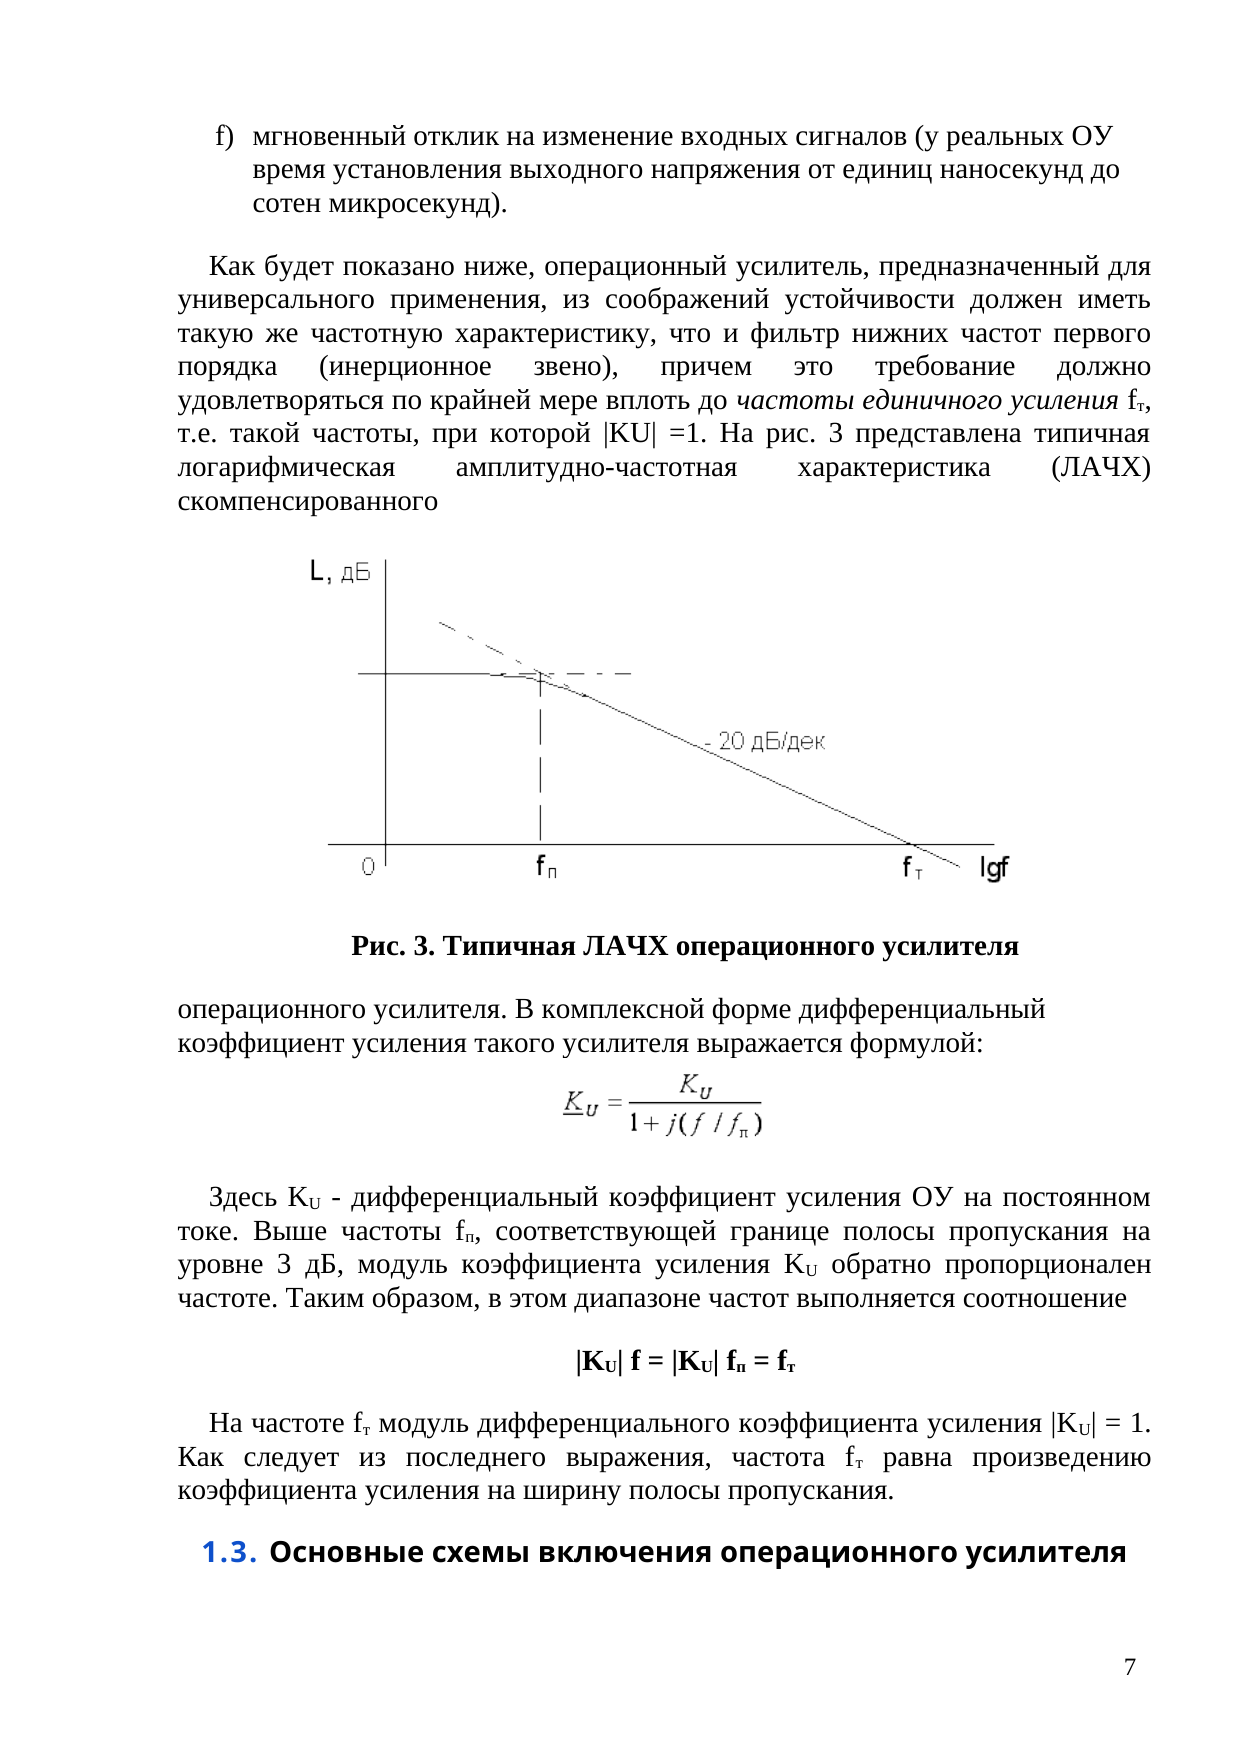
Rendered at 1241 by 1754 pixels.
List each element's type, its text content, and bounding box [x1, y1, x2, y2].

list мгновенный отклик на изменение входных сигналов (у реальных ОУ время установления выходного напряжения от единиц наносекунд до сотен микросекунд). [215, 118, 1152, 219]
text Здесь KU - дифференциальный коэффициент усиления ОУ на постоянном токе. Выше частоты fп, соответствующей границе полосы пропускания на уровне 3 дБ, модуль коэффициента усиления KU обратно пропорционален частоте. Таким образом, в этом диапазоне частот выполняется соотношение [177, 1179, 1152, 1313]
picture [298, 553, 1031, 892]
text 1.3. Основные схемы включения операционного усилителя [177, 1531, 1152, 1571]
text Как будет показано ниже, операционный усилитель, предназначенный для универсального применения, из соображений устойчивости должен иметь такую же частотную характеристику, что и фильтр нижних частот первого порядка (инерционное звено), причем это требование должно удовлетворяться по крайней мере вплоть до частоты единичного усиления fт, т.е. такой частоты, при которой |KU| =1. На рис. 3 представлена типичная логарифмическая амплитудно-частотная характеристика (ЛАЧХ) скомпенсированного [177, 248, 1152, 516]
text Рис. 3. Типичная ЛАЧХ операционного усилителя [219, 928, 1152, 962]
text |KU| f = |KU| fп = fт [219, 1343, 1152, 1376]
text На частоте fт модуль дифференциального коэффициента усиления |KU| = 1. Как следует из последнего выражения, частота fт равна произведению коэффициента усиления на ширину полосы пропускания. [177, 1405, 1152, 1506]
text операционного усилителя. В комплексной форме дифференциальный коэффициент усиления такого усилителя выражается формулой: [177, 991, 1152, 1058]
